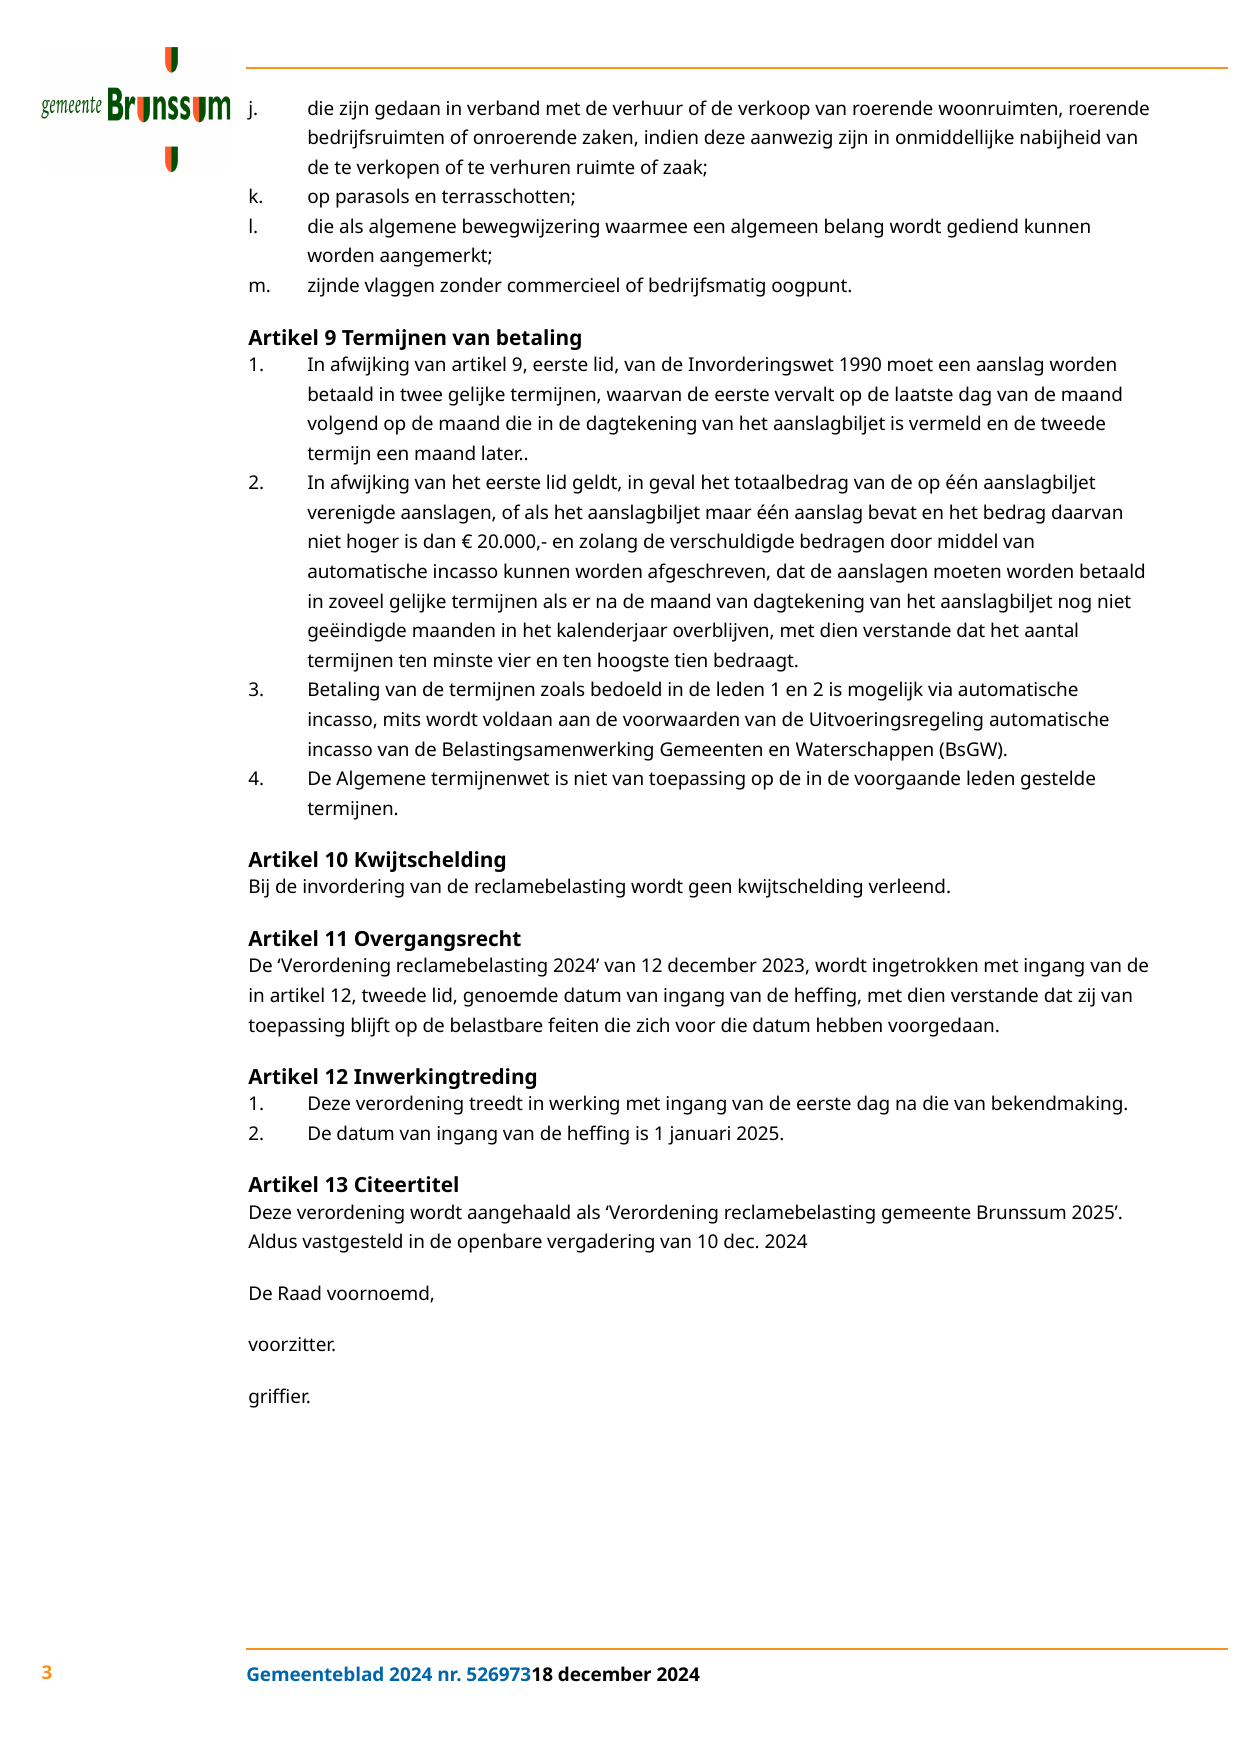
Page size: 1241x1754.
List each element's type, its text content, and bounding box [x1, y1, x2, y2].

text Artikel 12 Inwerkingtreding [248, 1062, 1152, 1091]
text Bij de invordering van de reclamebelasting wordt geen kwijtschelding verleend. [248, 874, 1152, 899]
list De Algemene termijnenwet is niet van toepassing op de in de voorgaande leden gestelde termijnen. [248, 765, 1152, 821]
list die als algemene bewegwijzering waarmee een algemeen belang wordt gediend kunnen worden aangemerkt; [248, 213, 1152, 268]
text Artikel 10 Kwijtschelding [248, 845, 1152, 874]
list De datum van ingang van de heffing is 1 januari 2025. [248, 1120, 1152, 1146]
picture [41, 47, 231, 172]
text Aldus vastgesteld in de openbare vergadering van 10 dec. 2024 [248, 1229, 1152, 1254]
text voorzitter. [248, 1332, 1152, 1357]
text Deze verordening wordt aangehaald als ‘Verordening reclamebelasting gemeente Brunssum 2025’. [248, 1199, 1152, 1225]
text De Raad voornoemd, [248, 1280, 1152, 1306]
text Artikel 11 Overgangsrecht [248, 924, 1152, 953]
list In afwijking van het eerste lid geldt, in geval het totaalbedrag van de op één aanslagbiljet verenigde aanslagen, of als het aanslagbiljet maar één aanslag bevat en het bedrag daarvan niet hoger is dan € 20.000,- en zolang de verschuldigde bedragen door middel van automatische incasso kunnen worden afgeschreven, dat de aanslagen moeten worden betaald in zoveel gelijke termijnen als er na de maand van dagtekening van het aanslagbiljet nog niet geëindigde maanden in het kalenderjaar overblijven, met dien verstande dat het aantal termijnen ten minste vier en ten hoogste tien bedraagt. [248, 469, 1152, 673]
list In afwijking van artikel 9, eerste lid, van de Invorderingswet 1990 moet een aanslag worden betaald in twee gelijke termijnen, waarvan de eerste vervalt op de laatste dag van de maand volgend op de maand die in de dagtekening van het aanslagbiljet is vermeld en de tweede termijn een maand later.. [248, 351, 1152, 466]
text Artikel 9 Termijnen van betaling [248, 323, 1152, 351]
list die zijn gedaan in verband met de verhuur of de verkoop van roerende woonruimten, roerende bedrijfsruimten of onroerende zaken, indien deze aanwezig zijn in onmiddellijke nabijheid van de te verkopen of te verhuren ruimte of zaak; [248, 95, 1152, 180]
list Deze verordening treedt in werking met ingang van de eerste dag na die van bekendmaking. [248, 1091, 1152, 1116]
list op parasols en terrasschotten; [248, 183, 1152, 209]
text De ‘Verordening reclamebelasting 2024’ van 12 december 2023, wordt ingetrokken met ingang van de in artikel 12, tweede lid, genoemde datum van ingang van de heffing, met dien verstande dat zij van toepassing blijft op de belastbare feiten die zich voor die datum hebben voorgedaan. [248, 953, 1152, 1037]
list zijnde vlaggen zonder commercieel of bedrijfsmatig oogpunt. [248, 272, 1152, 298]
text griffier. [248, 1383, 1152, 1409]
text Artikel 13 Citeertitel [248, 1171, 1152, 1199]
list Betaling van de termijnen zoals bedoeld in de leden 1 en 2 is mogelijk via automatische incasso, mits wordt voldaan aan de voorwaarden van de Uitvoeringsregeling automatische incasso van de Belastingsamenwerking Gemeenten en Waterschappen (BsGW). [248, 677, 1152, 761]
